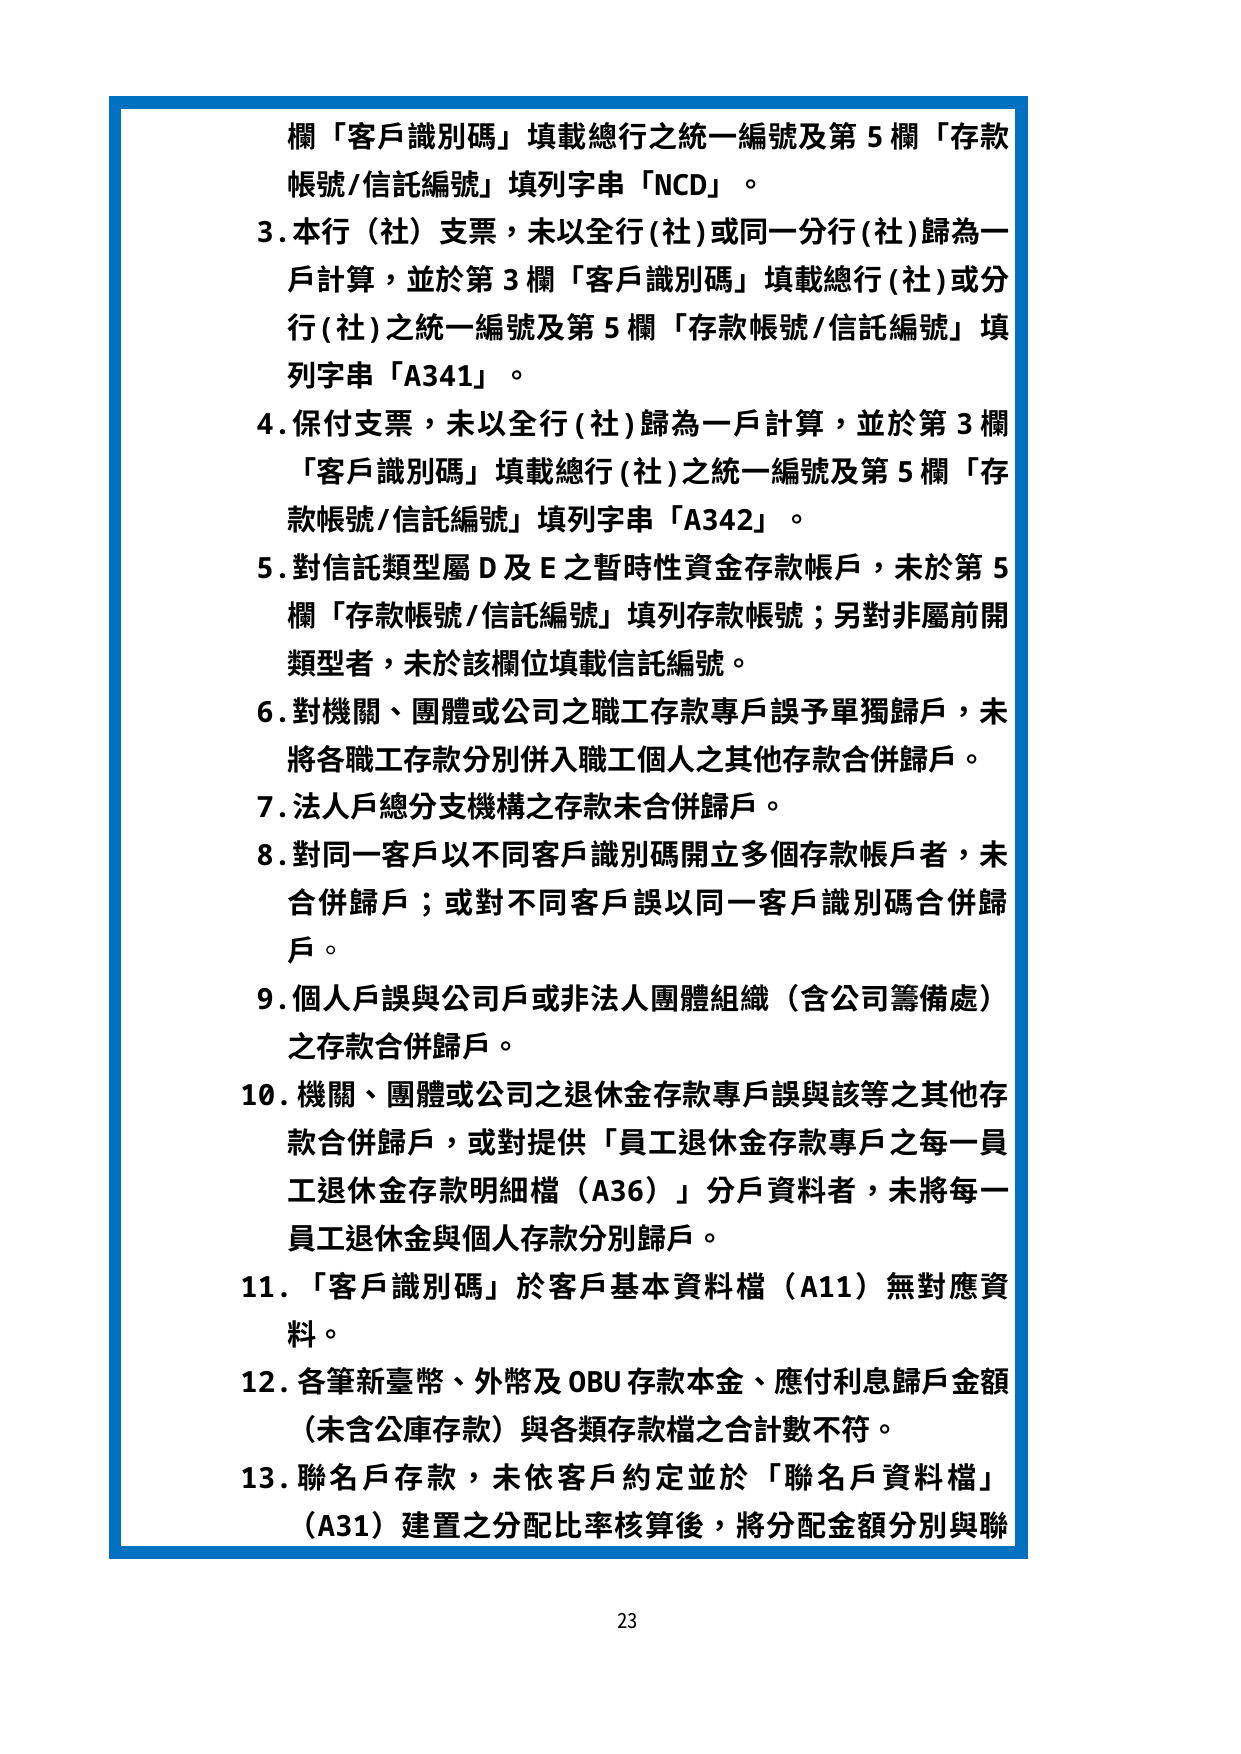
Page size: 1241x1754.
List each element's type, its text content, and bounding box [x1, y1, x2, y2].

table_header 態樣十八：存款歸戶餘額檔(A61)有下列缺失，影響存款歸戶金額正確性： 以統制帳戶控管之靜止戶專戶，未分別於第3欄填列各專戶之「客戶識別碼」及第5欄之「存款帳號」填列統制帳戶。 對可轉讓定期存單，未以全行歸為一戶計算，並於第3欄「客戶識別碼」填載總行之統一編號及第5欄「存款帳號/信託編號」填列字串「NCD」。 本行（社）支票，未以全行(社)或同一分行(社)歸為一戶計算，並於第3欄「客戶識別碼」填載總行(社)或分行(社)之統一編號及第5欄「存款帳號/信託編號」填列字串「A341」。 保付支票，未以全行(社)歸為一戶計算，並於第3欄「客戶識別碼」填載總行(社)之統一編號及第5欄「存款帳號/信託編號」填列字串「A342」。 對信託類型屬D及E之暫時性資金存款帳戶，未於第5欄「存款帳號/信託編號」填列存款帳號；另對非屬前開類型者，未於該欄位填載信託編號。 對機關、團體或公司之職工存款專戶誤予單獨歸戶，未將各職工存款分別併入職工個人之其他存款合併歸戶。 法人戶總分支機構之存款未合併歸戶。 對同一客戶以不同客戶識別碼開立多個存款帳戶者，未合併歸戶；或對不同客戶誤以同一客戶識別碼合併歸戶。 個人戶誤與公司戶或非法人團體組織（含公司籌備處）之存款合併歸戶。 機關、團體或公司之退休金存款專戶誤與該等之其他存款合併歸戶，或對提供「員工退休金存款專戶之每一員工退休金存款明細檔（A36）」分戶資料者，未將每一員工退休金與個人存款分別歸戶。 「客戶識別碼」於客戶基本資料檔（A11）無對應資料。 各筆新臺幣、外幣及OBU存款本金、應付利息歸戶金額（未含公庫存款）與各類存款檔之合計數不符。 聯名戶存款，未依客戶約定並於「聯名戶資料檔」（A31）建置之分配比率核算後，將分配金額分別與聯名人之個人存款合併歸戶。 同一信託契約之信託財產存款，未依同一信託編號合併歸戶。 [121, 109, 1015, 1546]
